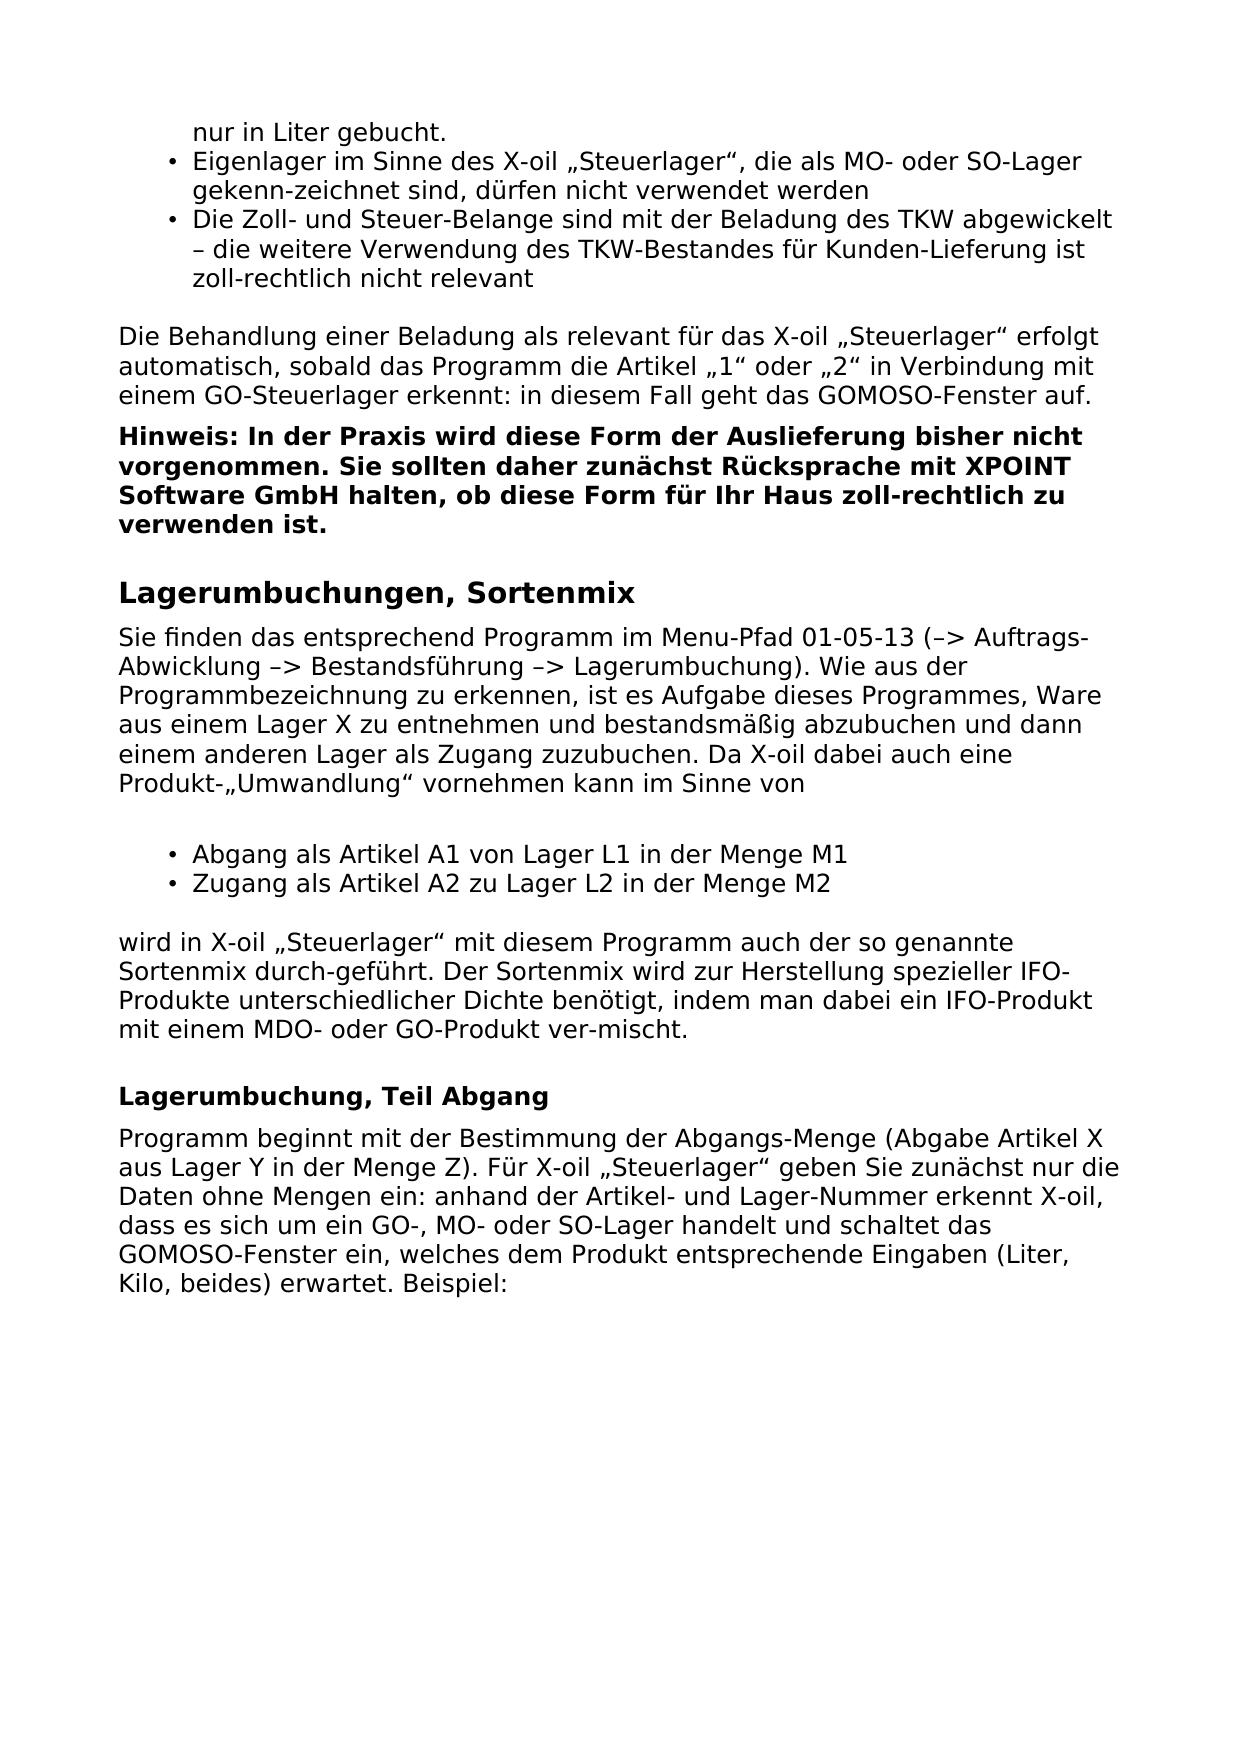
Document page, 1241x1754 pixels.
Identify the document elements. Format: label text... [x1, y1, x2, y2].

text Hinweis: In der Praxis wird diese Form der Auslieferung bisher nicht vorgenommen. Sie sollten daher zunächst Rücksprache mit XPOINT Software GmbH halten, ob diese Form für Ihr Haus zoll-rechtlich zu verwenden ist. [118, 423, 1122, 539]
text wird in X-oil „Steuerlager“ mit diesem Programm auch der so genannte Sortenmix durch-geführt. Der Sortenmix wird zur Herstellung spezieller IFO-Produkte unterschiedlicher Dichte benötigt, indem man dabei ein IFO-Produkt mit einem MDO- oder GO-Produkt ver-mischt. [118, 928, 1122, 1045]
list Eigenlager im Sinne des X-oil „Steuerlager“, die als MO- oder SO-Lager gekenn-zeichnet sind, dürfen nicht verwendet werden [177, 147, 1122, 206]
subtitle Lagerumbuchungen, Sortenmix [118, 577, 1122, 611]
subtitle Lagerumbuchung, Teil Abgang [118, 1082, 1122, 1111]
text Sie finden das entsprechend Programm im Menu-Pfad 01-05-13 (–> Auftrags-Abwicklung –> Bestandsführung –> Lagerumbuchung). Wie aus der Programmbezeichnung zu erkennen, ist es Aufgabe dieses Programmes, Ware aus einem Lager X zu entnehmen und bestandsmäßig abzubuchen und dann einem anderen Lager als Zugang zuzubuchen. Da X-oil dabei auch eine Produkt-„Umwandlung“ vornehmen kann im Sinne von [118, 623, 1122, 798]
text Die Behandlung einer Beladung als relevant für das X-oil „Steuerlager“ erfolgt automatisch, sobald das Programm die Artikel „1“ oder „2“ in Verbindung mit einem GO-Steuerlager erkennt: in diesem Fall geht das GOMOSO-Fenster auf. [118, 323, 1122, 410]
list Abgang als Artikel A1 von Lager L1 in der Menge M1 [177, 840, 1122, 869]
list Zugang als Artikel A2 zu Lager L2 in der Menge M2 [177, 869, 1122, 898]
list nur in Liter gebucht. [177, 118, 1122, 147]
list Die Zoll- und Steuer-Belange sind mit der Beladung des TKW abgewickelt – die weitere Verwendung des TKW-Bestandes für Kunden-Lieferung ist zoll-rechtlich nicht relevant [177, 206, 1122, 293]
text Programm beginnt mit der Bestimmung der Abgangs-Menge (Abgabe Artikel X aus Lager Y in der Menge Z). Für X-oil „Steuerlager“ geben Sie zunächst nur die Daten ohne Mengen ein: anhand der Artikel- und Lager-Nummer erkennt X-oil, dass es sich um ein GO-, MO- oder SO-Lager handelt und schaltet das GOMOSO-Fenster ein, welches dem Produkt entsprechende Eingaben (Liter, Kilo, beides) erwartet. Beispiel: [118, 1124, 1122, 1299]
